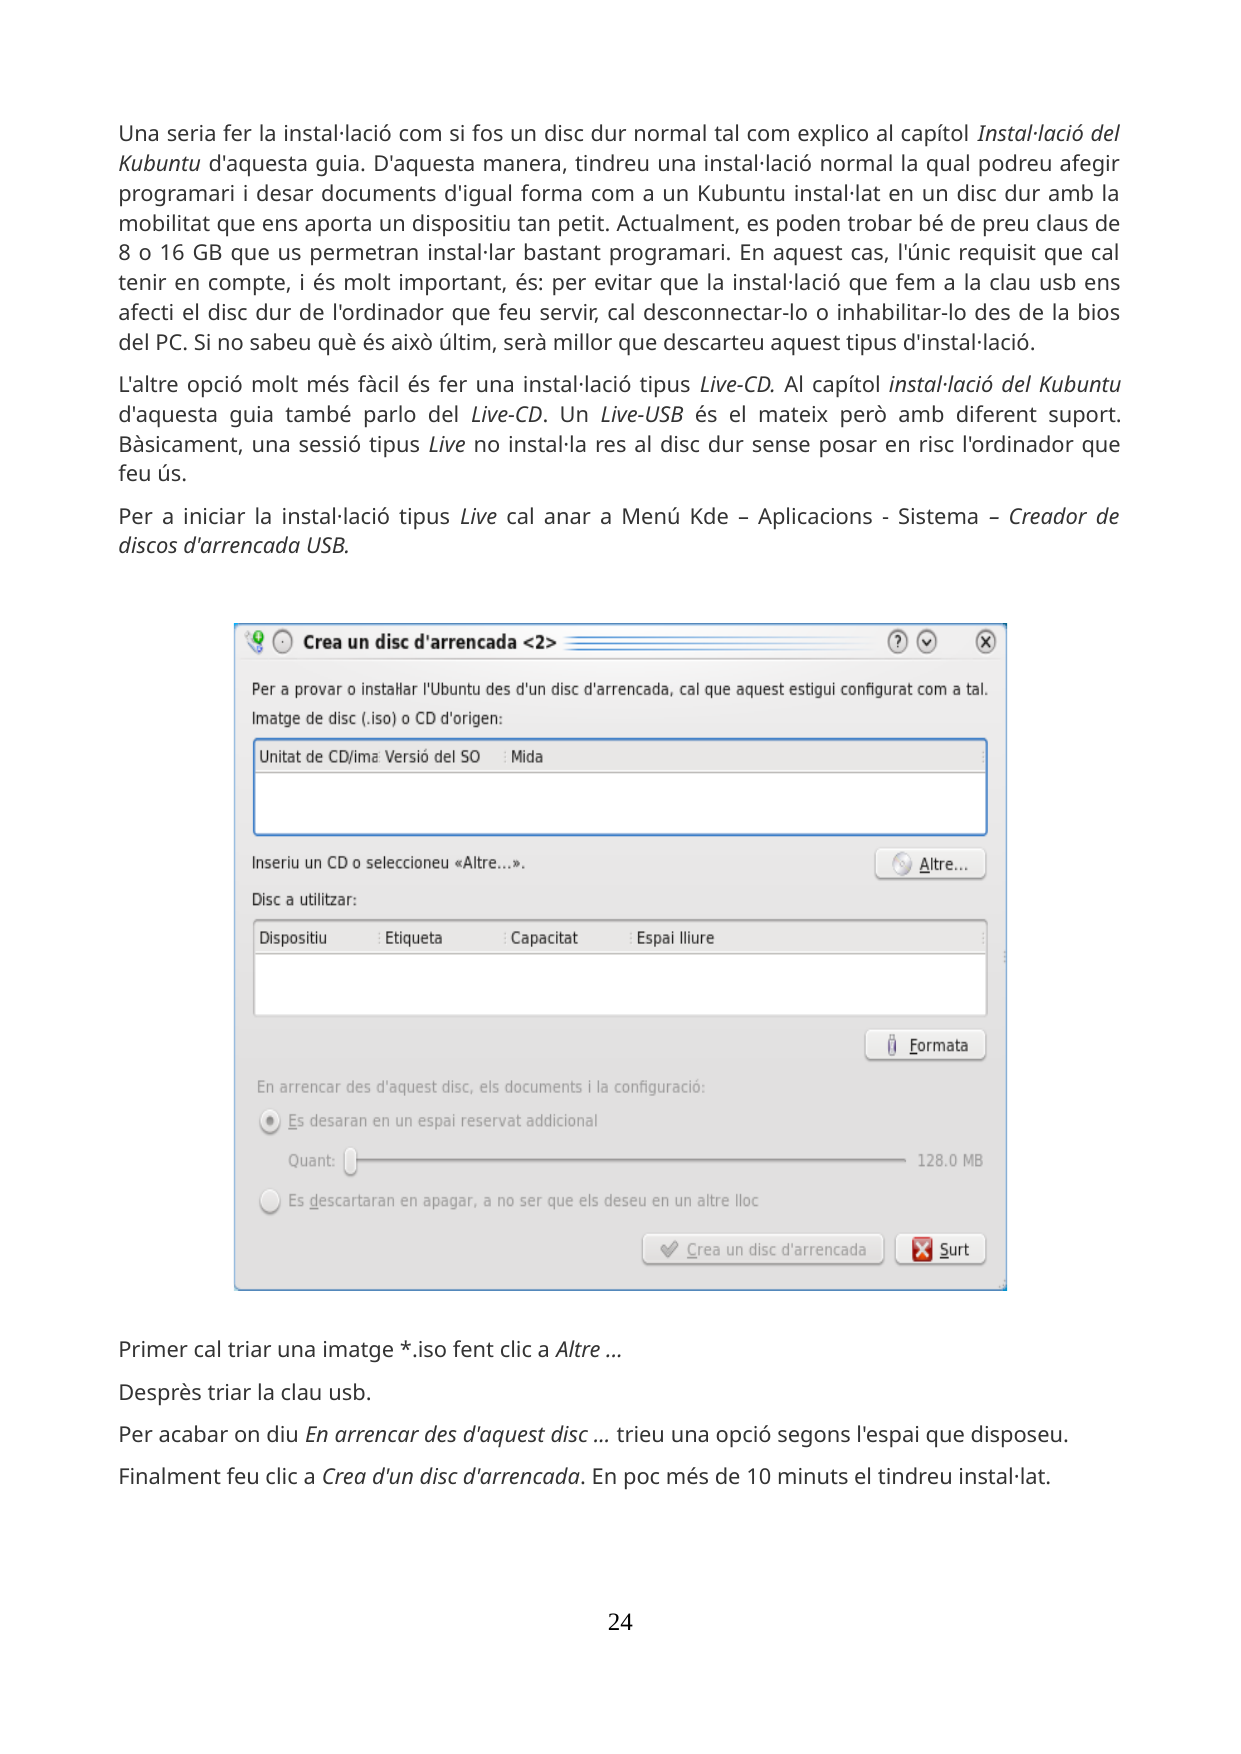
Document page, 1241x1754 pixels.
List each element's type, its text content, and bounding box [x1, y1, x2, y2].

picture [233, 623, 1008, 1291]
text Primer cal triar una imatge *.iso fent clic a Altre ... [118, 1334, 1122, 1364]
text Desprès triar la clau usb. [118, 1377, 1122, 1406]
text Una seria fer la instal·lació com si fos un disc dur normal tal com explico al capítol Instal·lació del Kubuntu d'aquesta guia. D'aquesta manera, tindreu una instal·lació normal la qual podreu afegir programari i desar documents d'igual forma com a un Kubuntu instal·lat en un disc dur amb la mobilitat que ens aporta un dispositiu tan petit. Actualment, es poden trobar bé de preu claus de 8 o 16 GB que us permetran instal·lar bastant programari. En aquest cas, l'únic requisit que cal tenir en compte, i és molt important, és: per evitar que la instal·lació que fem a la clau usb ens afecti el disc dur de l'ordinador que feu servir, cal desconnectar-lo o inhabilitar-lo des de la bios del PC. Si no sabeu què és això últim, serà millor que descarteu aquest tipus d'instal·lació. [118, 118, 1122, 356]
text Finalment feu clic a Crea d'un disc d'arrencada. En poc més de 10 minuts el tindreu instal·lat. [118, 1461, 1122, 1491]
text Per acabar on diu En arrencar des d'aquest disc ... trieu una opció segons l'espai que disposeu. [118, 1419, 1122, 1449]
text Per a iniciar la instal·lació tipus Live cal anar a Menú Kde – Aplicacions - Sistema – Creador de discos d'arrencada USB. [118, 501, 1122, 560]
text L'altre opció molt més fàcil és fer una instal·lació tipus Live-CD. Al capítol instal·lació del Kubuntu d'aquesta guia també parlo del Live-CD. Un Live-USB és el mateix però amb diferent suport. Bàsicament, una sessió tipus Live no instal·la res al disc dur sense posar en risc l'ordinador que feu ús. [118, 369, 1122, 488]
